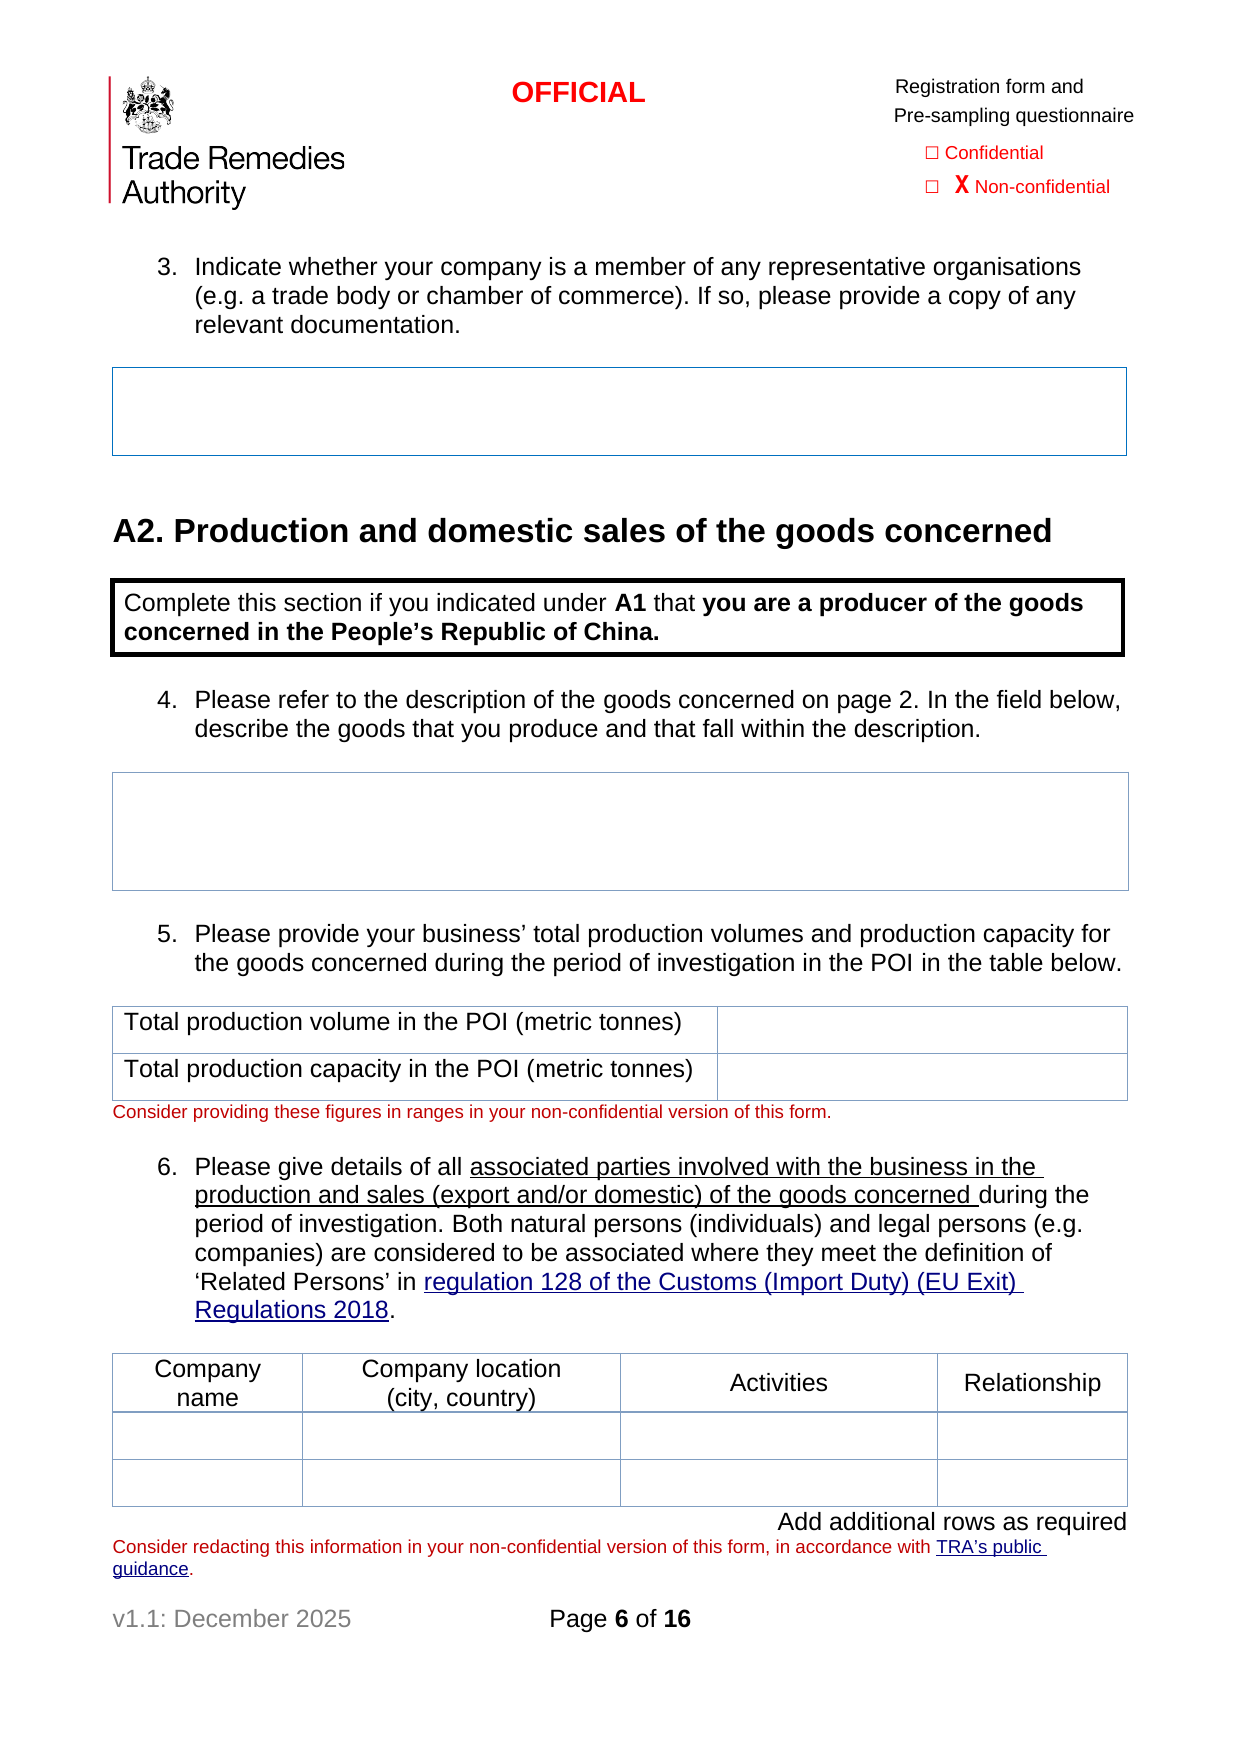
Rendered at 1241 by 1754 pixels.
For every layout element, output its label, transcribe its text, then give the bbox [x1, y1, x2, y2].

text Consider redacting this information in your non-confidential version of this form, in accordance with TRA’s public guidance. [112, 1536, 1128, 1579]
list Please refer to the description of the goods concerned on page 2. In the field below, describe the goods that you produce and that fall within the description. [157, 685, 1128, 743]
table_cell [938, 1460, 1127, 1506]
text Add additional rows as required [112, 1507, 1128, 1536]
table_cell [621, 1460, 937, 1506]
table_header [718, 1007, 1127, 1053]
list Please give details of all associated parties involved with the business in the production and sales (export and/or domestic) of the goods concerned during the period of investigation. Both natural persons (individuals) and legal persons (e.g. companies) are considered to be associated where they meet the definition of ‘Related Persons’ in regulation 128 of the Customs (Import Duty) (EU Exit) Regulations 2018. [157, 1152, 1128, 1324]
table_cell [303, 1413, 620, 1459]
table_cell [718, 1054, 1127, 1100]
table_cell [303, 1460, 620, 1506]
table_header Company location (city, country) [303, 1354, 620, 1411]
table_header Complete this section if you indicated under A1 that you are a producer of the goods concerned in the People’s Republic of China. [115, 583, 1121, 652]
table_header Company name [113, 1354, 302, 1411]
table_header Total production volume in the POI (metric tonnes) [113, 1007, 717, 1053]
text Consider providing these figures in ranges in your non-confidential version of this form. [112, 1101, 1128, 1123]
table_cell Total production capacity in the POI (metric tonnes) [113, 1054, 717, 1100]
list Please provide your business’ total production volumes and production capacity for the goods concerned during the period of investigation in the POI in the table below. [157, 919, 1128, 977]
table_cell [938, 1413, 1127, 1459]
list Indicate whether your company is a member of any representative organisations (e.g. a trade body or chamber of commerce). If so, please provide a copy of any relevant documentation. [157, 252, 1128, 338]
table_cell [113, 1413, 302, 1459]
table_header Activities [621, 1354, 937, 1411]
table_cell [621, 1413, 937, 1459]
subtitle A2. Production and domestic sales of the goods concerned [112, 511, 1128, 549]
table_header [113, 773, 1128, 890]
table_header Relationship [938, 1354, 1127, 1411]
table_header [113, 368, 1126, 454]
table_cell [113, 1460, 302, 1506]
